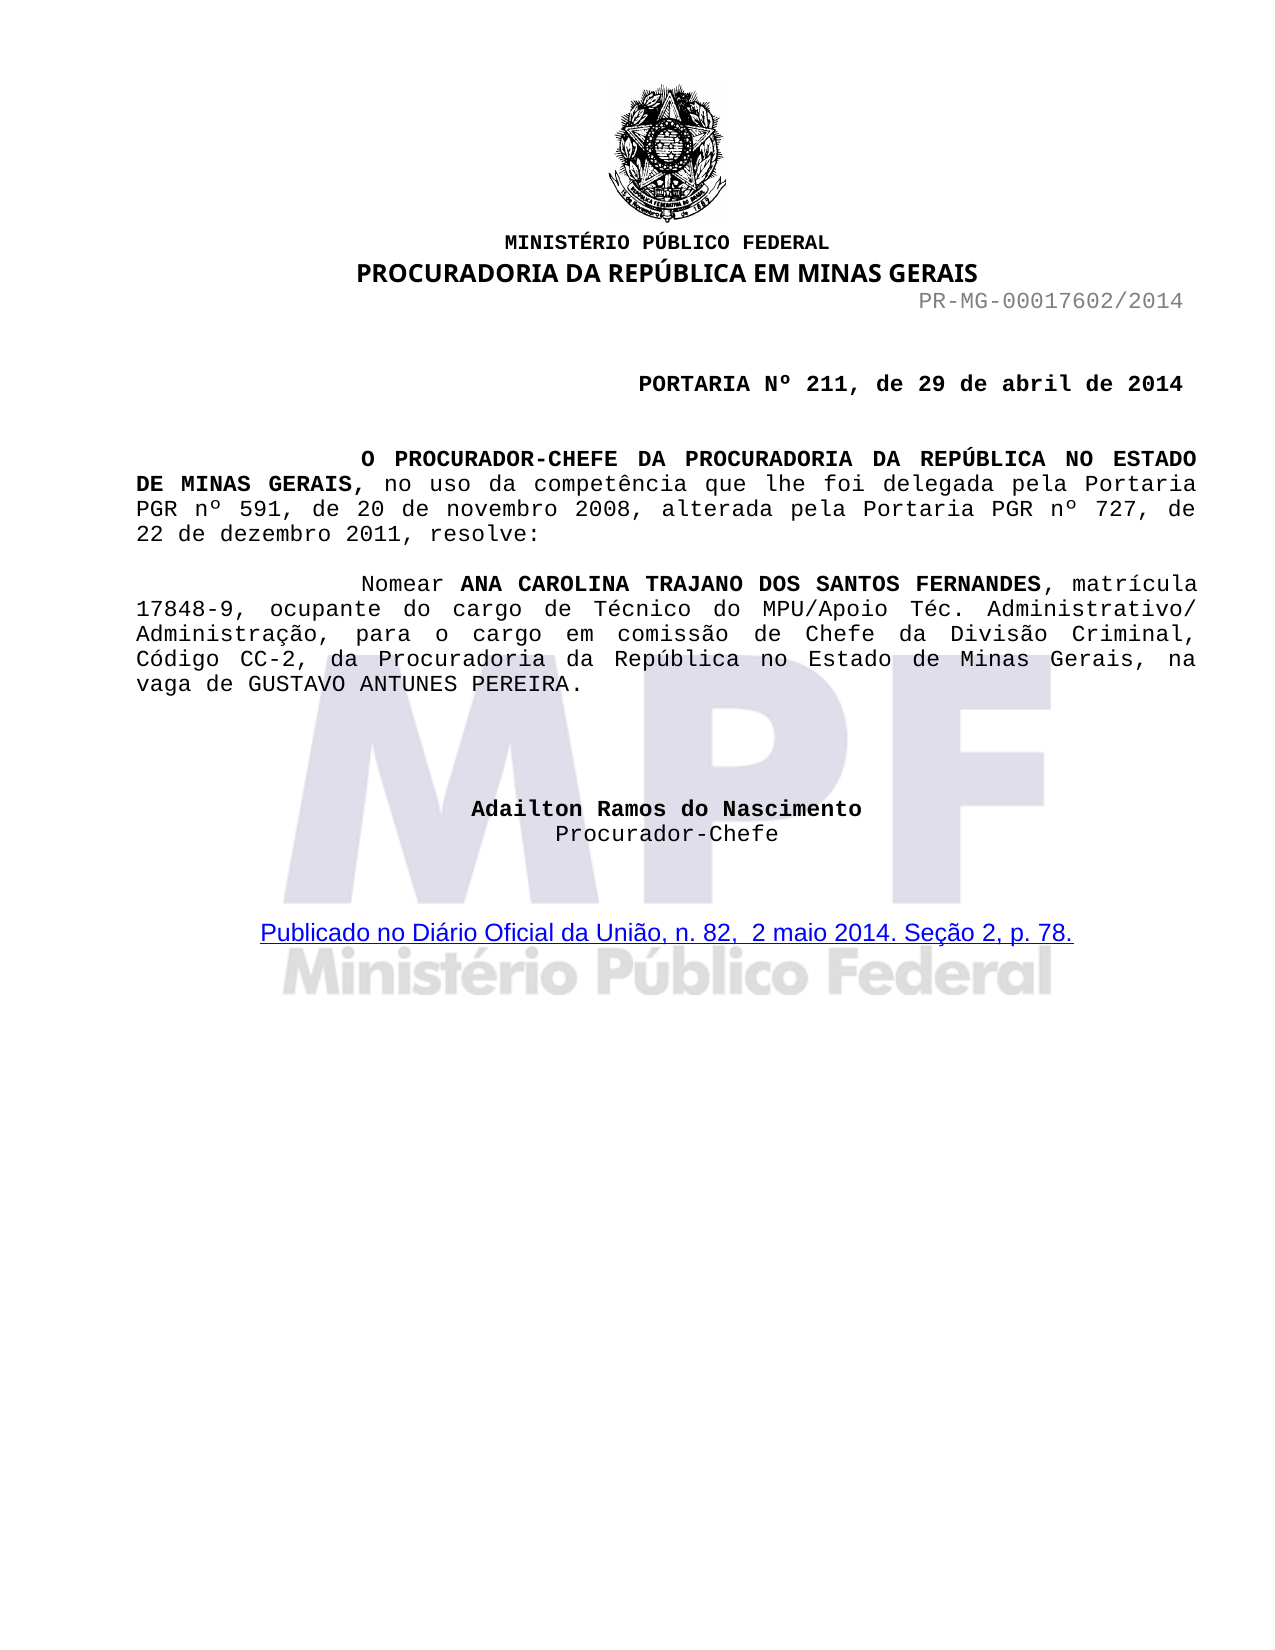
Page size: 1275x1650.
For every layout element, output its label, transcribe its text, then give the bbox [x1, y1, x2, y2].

text Procurador-Chefe [136, 822, 1198, 847]
text Nomear ANA CAROLINA TRAJANO DOS SANTOS FERNANDES, matrícula 17848-9, ocupante do cargo de Técnico do MPU/Apoio Téc. Administrativo/ Administração, para o cargo em comissão de Chefe da Divisão Criminal, Código CC-2, da Procuradoria da República no Estado de Minas Gerais, na vaga de GUSTAVO ANTUNES PEREIRA. [136, 572, 1198, 697]
picture [283, 697, 1051, 797]
text PR-MG-00017602/2014 [136, 289, 1198, 316]
text Adailton Ramos do Nascimento [136, 797, 1198, 822]
picture [283, 947, 1051, 995]
text PORTARIA Nº 211, de 29 de abril de 2014 [511, 372, 1198, 397]
picture [283, 847, 1051, 922]
picture [608, 84, 727, 223]
text Publicado no Diário Oficial da União, n. 82, 2 maio 2014. Seção 2, p. 78. [136, 922, 1198, 947]
text O PROCURADOR-CHEFE DA PROCURADORIA DA REPÚBLICA NO ESTADO DE MINAS GERAIS, no uso da competência que lhe foi delegada pela Portaria PGR nº 591, de 20 de novembro 2008, alterada pela Portaria PGR nº 727, de 22 de dezembro 2011, resolve: [136, 447, 1198, 547]
